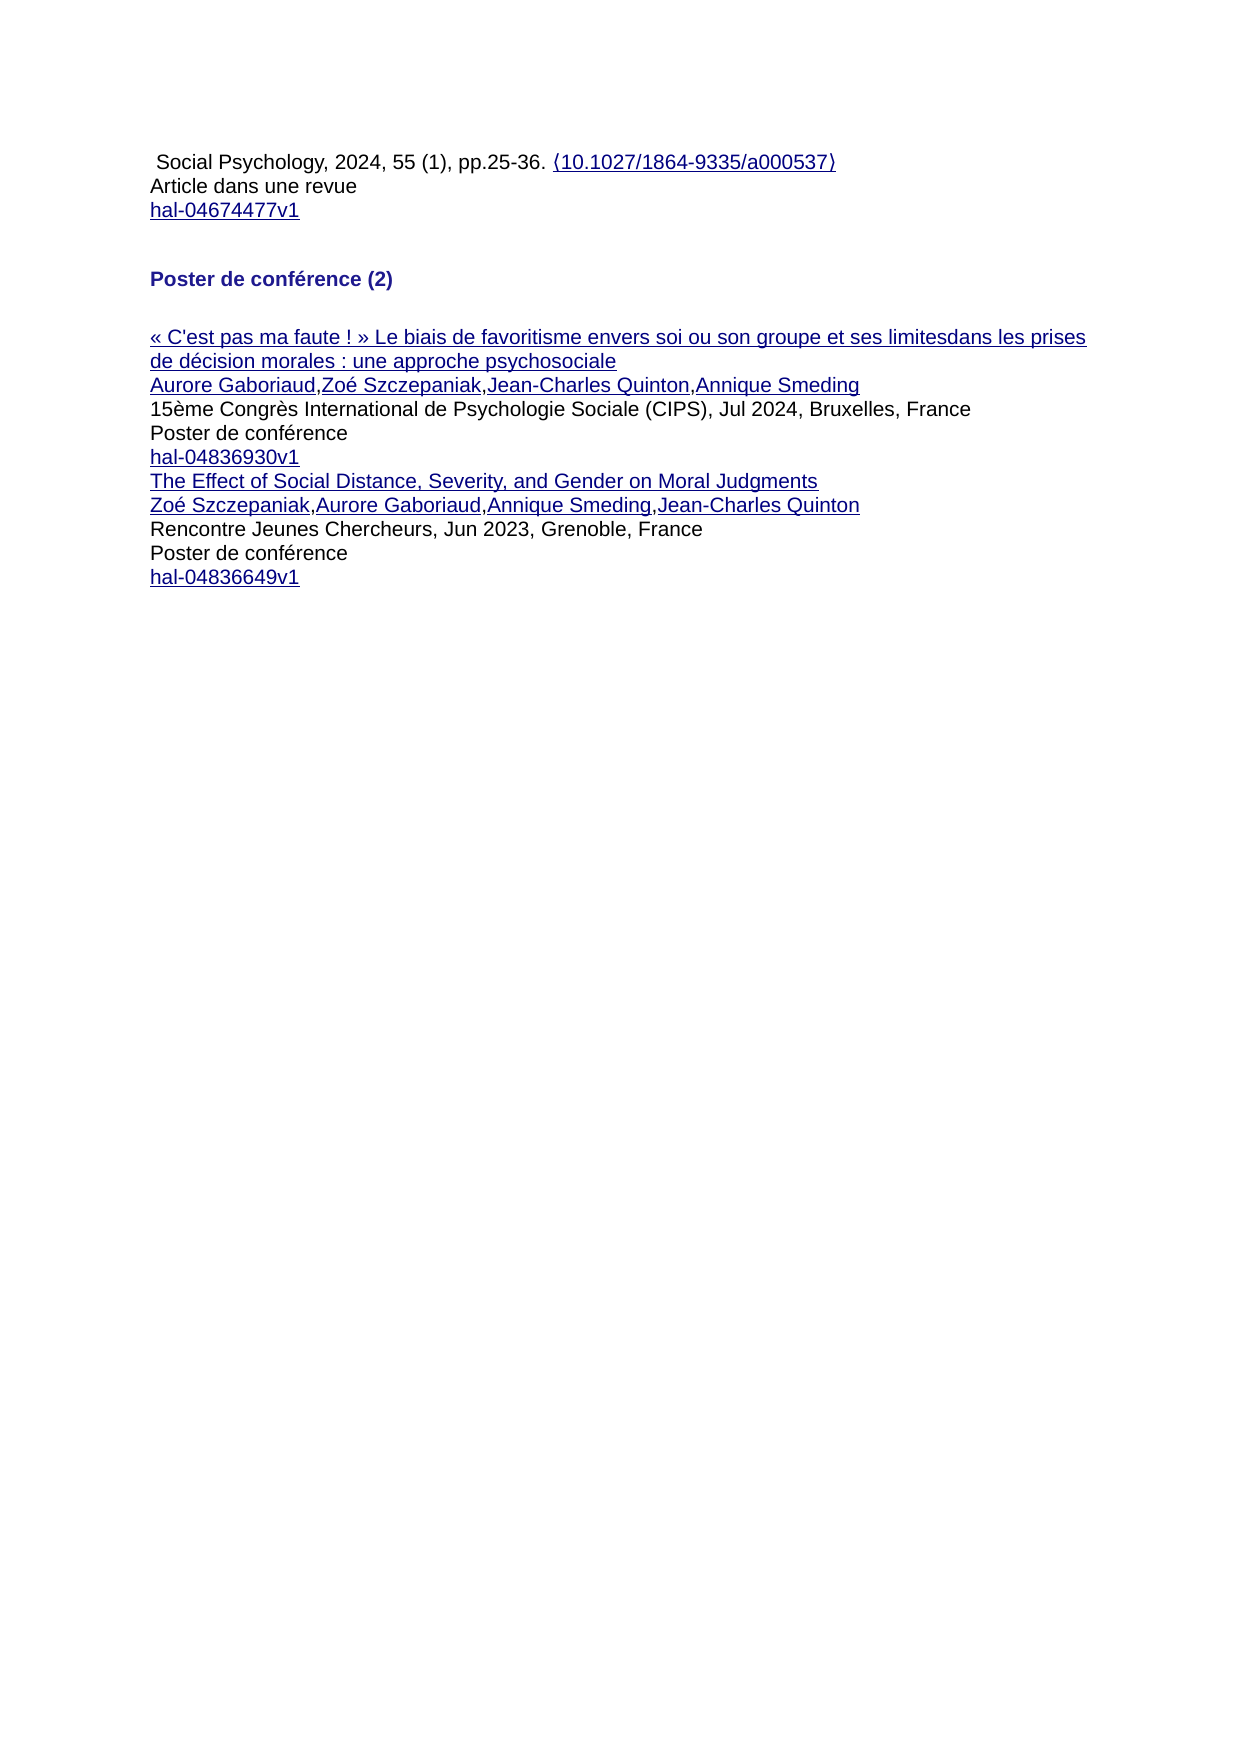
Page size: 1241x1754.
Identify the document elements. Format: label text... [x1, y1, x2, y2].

table_header « C'est pas ma faute ! » Le biais de favoritisme envers soi ou son groupe et ses limitesdans les prises de décision morales : une approche psychosociale Aurore Gaboriaud,Zoé Szczepaniak,Jean-Charles Quinton,Annique Smeding 15ème Congrès International de Psychologie Sociale (CIPS), Jul 2024, Bruxelles, France Poster de conférence hal-04836930v1 [150, 325, 1090, 469]
subtitle Poster de conférence (2) [150, 267, 1090, 291]
table_cell The Effect of Social Distance, Severity, and Gender on Moral Judgments Zoé Szczepaniak,Aurore Gaboriaud,Annique Smeding,Jean-Charles Quinton Rencontre Jeunes Chercheurs, Jun 2023, Grenoble, France Poster de conférence hal-04836649v1 [150, 469, 1090, 588]
table_header Social Psychology, 2024, 55 (1), pp.25-36. ⟨10.1027/1864-9335/a000537⟩ Article dans une revue hal-04674477v1 [150, 150, 1090, 222]
